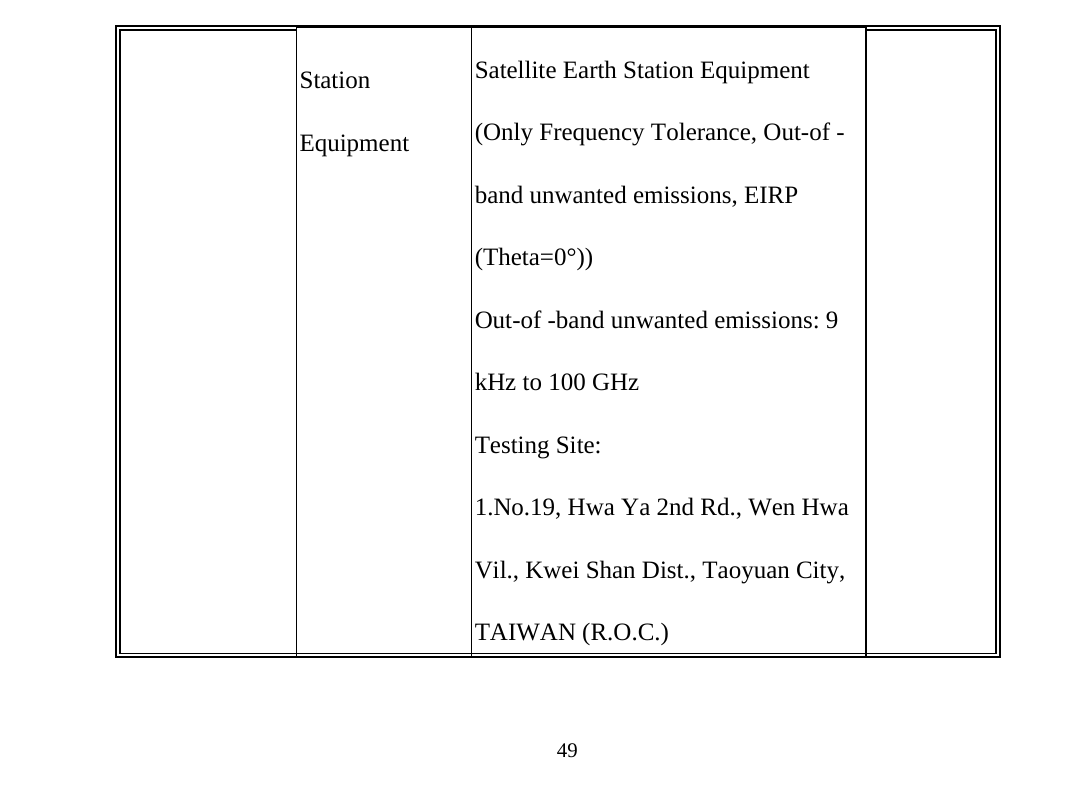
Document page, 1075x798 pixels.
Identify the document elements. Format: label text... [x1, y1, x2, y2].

table_cell [121, 31, 296, 652]
table_cell Satellite Earth Station Equipment (Only Frequency Tolerance, Out-of -band unwanted emissions, EIRP (Theta=0°)) Out-of -band unwanted emissions: 9 kHz to 100 GHz Testing Site: 1.No.19, Hwa Ya 2nd Rd., Wen Hwa Vil., Kwei Shan Dist., Taoyuan City, TAIWAN (R.O.C.) [472, 28, 865, 652]
table_cell [867, 31, 995, 652]
table_cell Station Equipment [297, 28, 471, 652]
